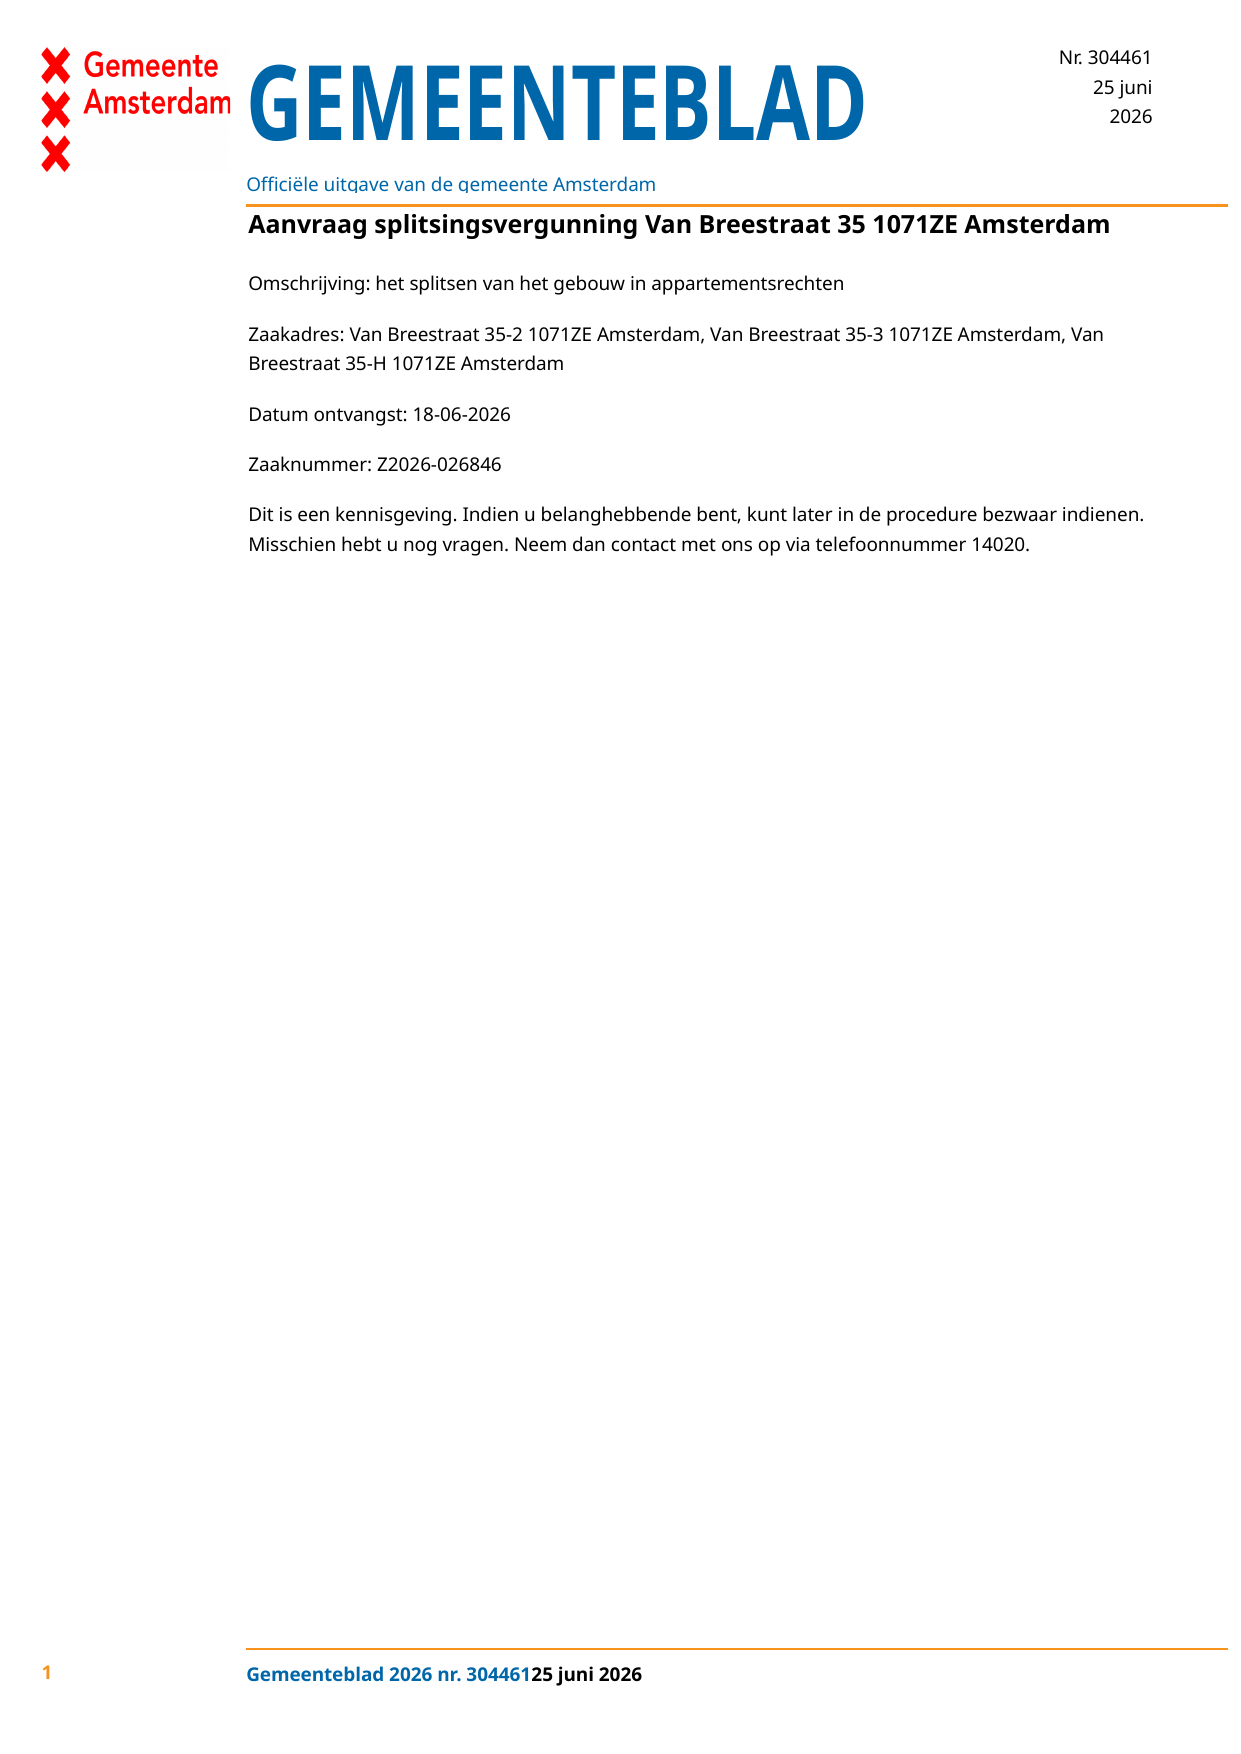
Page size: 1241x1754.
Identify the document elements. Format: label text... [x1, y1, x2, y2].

text Datum ontvangst: 18-06-2026 [248, 401, 1152, 426]
text Omschrijving: het splitsen van het gebouw in appartementsrechten [248, 270, 1152, 296]
picture [41, 47, 231, 172]
text Zaakadres: Van Breestraat 35-2 1071ZE Amsterdam, Van Breestraat 35-3 1071ZE Amsterdam, Van Breestraat 35-H 1071ZE Amsterdam [248, 321, 1152, 376]
text Aanvraag splitsingsvergunning Van Breestraat 35 1071ZE Amsterdam [248, 207, 1152, 241]
text Dit is een kennisgeving. Indien u belanghebbende bent, kunt later in de procedure bezwaar indienen. Misschien hebt u nog vragen. Neem dan contact met ons op via telefoonnummer 14020. [248, 502, 1152, 557]
text Zaaknummer: Z2026-026846 [248, 451, 1152, 477]
